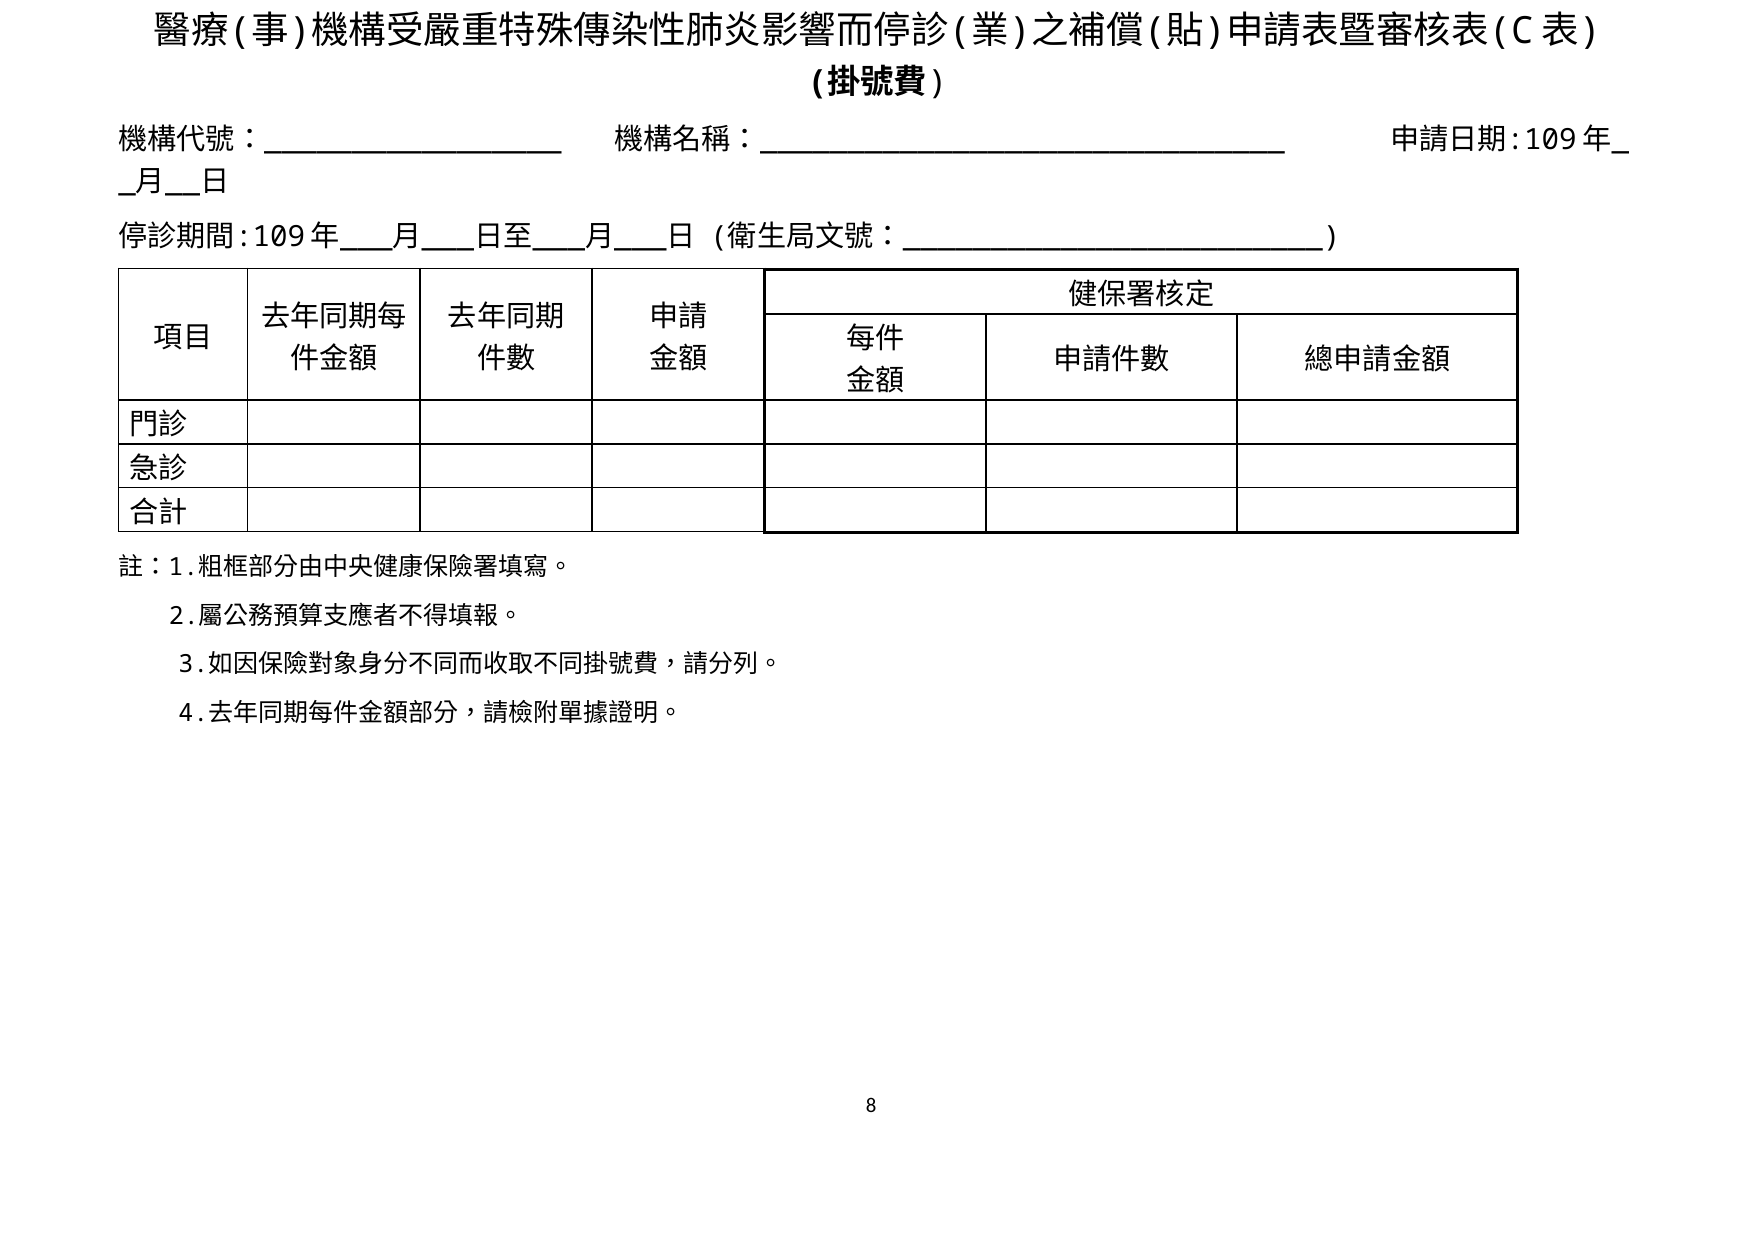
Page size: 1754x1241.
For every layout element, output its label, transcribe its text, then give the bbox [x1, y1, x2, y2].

table_cell [248, 445, 419, 487]
table_cell [1238, 445, 1516, 487]
table_cell 每件 金額 [766, 315, 985, 399]
table_cell [248, 488, 419, 531]
text 4.去年同期每件金額部分，請檢附單據證明。 [118, 693, 1636, 729]
table_header 申請 金額 [593, 269, 763, 399]
table_header 項目 [119, 269, 247, 399]
table_cell [987, 488, 1236, 531]
table_cell [987, 445, 1236, 487]
table_cell [248, 401, 419, 443]
text 機構代號：_________________ 機構名稱：______________________________ 申請日期:109年__月__日 [118, 115, 1636, 200]
table_header 去年同期每件金額 [248, 269, 419, 399]
table_cell 急診 [119, 445, 247, 487]
table_cell [421, 488, 591, 531]
table_cell 申請件數 [987, 315, 1236, 399]
text (掛號費) [118, 54, 1636, 103]
table_header 去年同期 件數 [421, 269, 591, 399]
table_cell 總申請金額 [1238, 315, 1516, 399]
table_cell [766, 401, 985, 443]
table_cell 合計 [119, 488, 247, 531]
table_cell [1238, 401, 1516, 443]
text 停診期間:109年___月___日至___月___日 (衛生局文號：________________________) [118, 213, 1636, 255]
table_cell [421, 401, 591, 443]
table_header 健保署核定 [766, 271, 1516, 313]
table_cell [766, 445, 985, 487]
table_cell 門診 [119, 401, 247, 443]
text 3.如因保險對象身分不同而收取不同掛號費，請分列。 [118, 644, 1636, 680]
text 註：1.粗框部分由中央健康保險署填寫。 [118, 546, 1636, 583]
table_cell [593, 401, 763, 443]
text 2.屬公務預算支應者不得填報。 [118, 595, 1636, 631]
text 醫療(事)機構受嚴重特殊傳染性肺炎影響而停診(業)之補償(貼)申請表暨審核表(C表) [118, 0, 1636, 54]
table_cell [987, 401, 1236, 443]
table_cell [593, 445, 763, 487]
table_cell [766, 488, 985, 531]
table_cell [421, 445, 591, 487]
table_cell [593, 488, 763, 531]
table_cell [1238, 488, 1516, 531]
